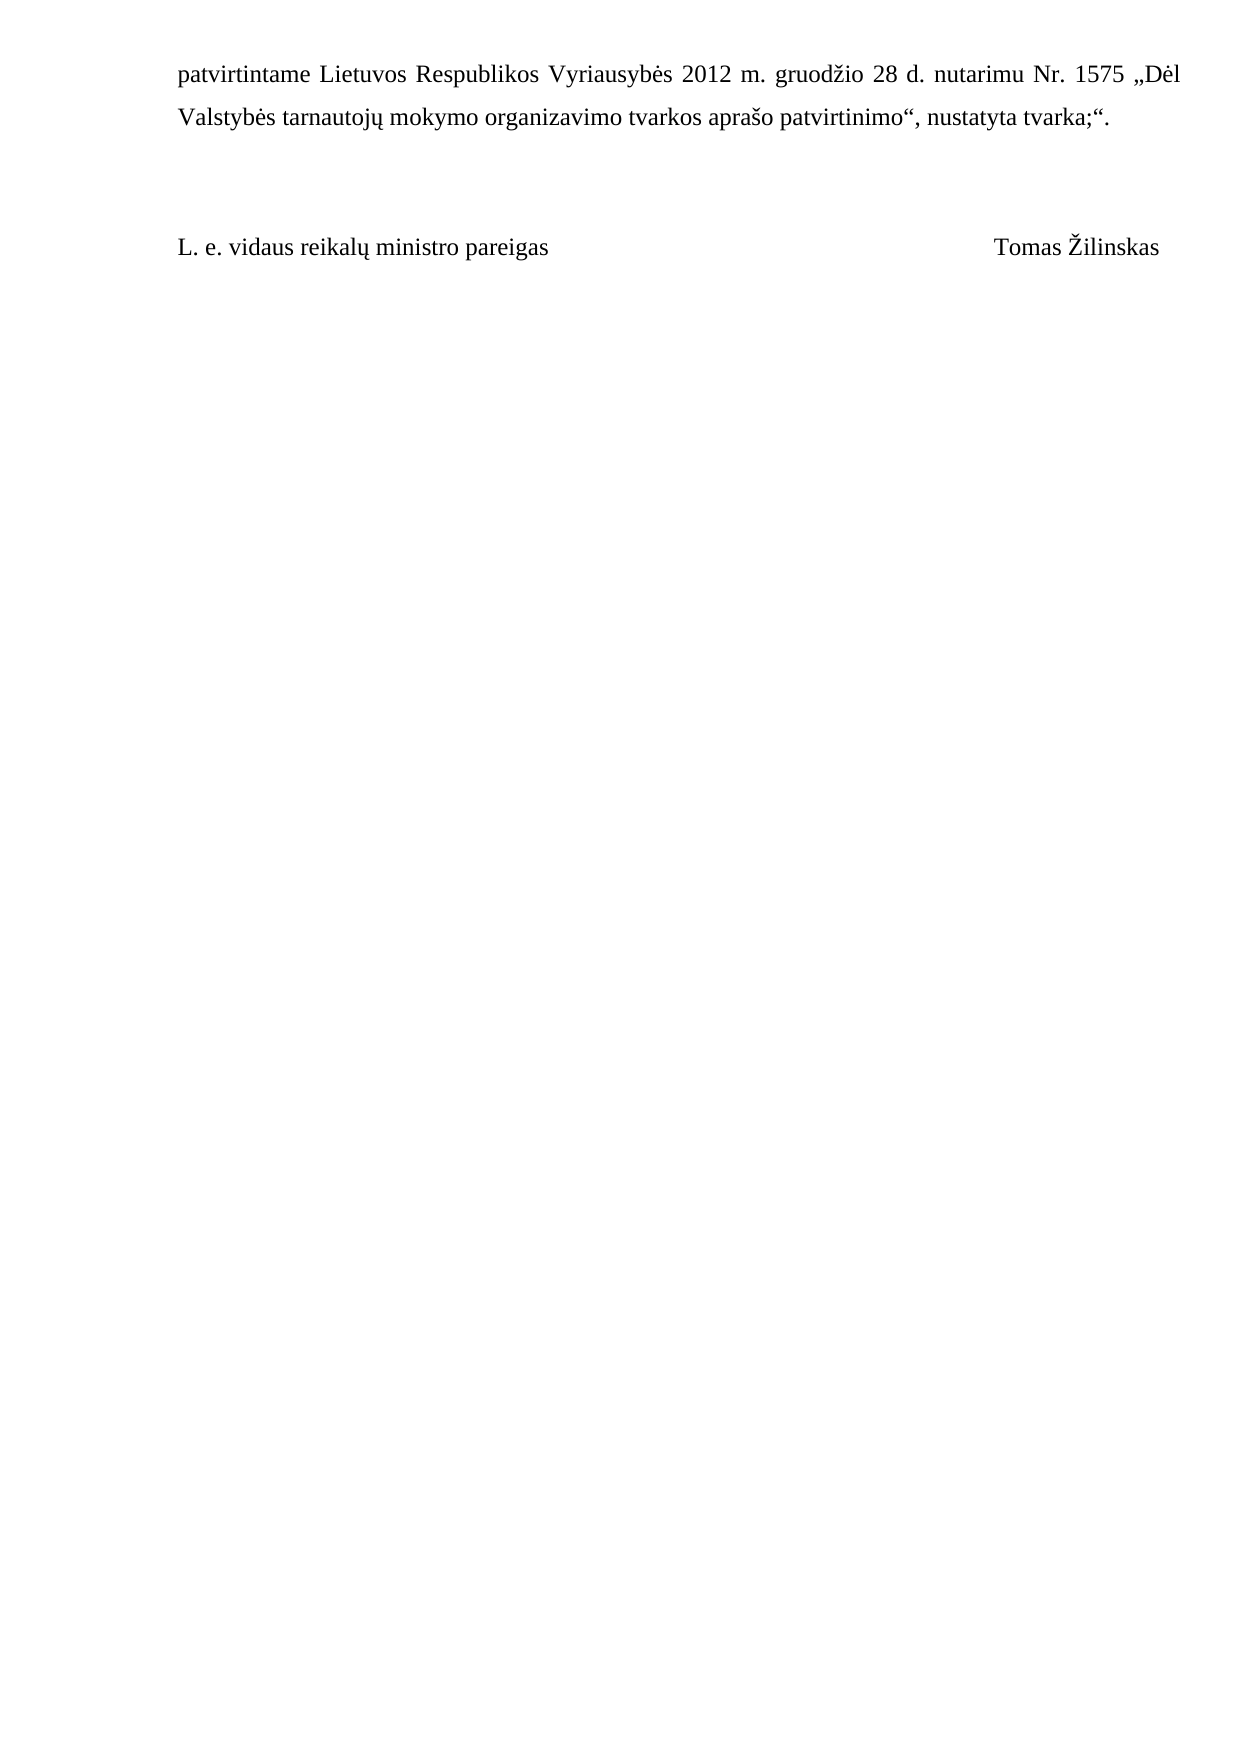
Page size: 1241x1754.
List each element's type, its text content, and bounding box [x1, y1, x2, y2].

text patvirtintame Lietuvos Respublikos Vyriausybės 2012 m. gruodžio 28 d. nutarimu Nr. 1575 „Dėl Valstybės tarnautojų mokymo organizavimo tvarkos aprašo patvirtinimo“, nustatyta tvarka;“. [177, 59, 1181, 131]
text L. e. vidaus reikalų ministro pareigas Tomas Žilinskas [177, 232, 1181, 260]
